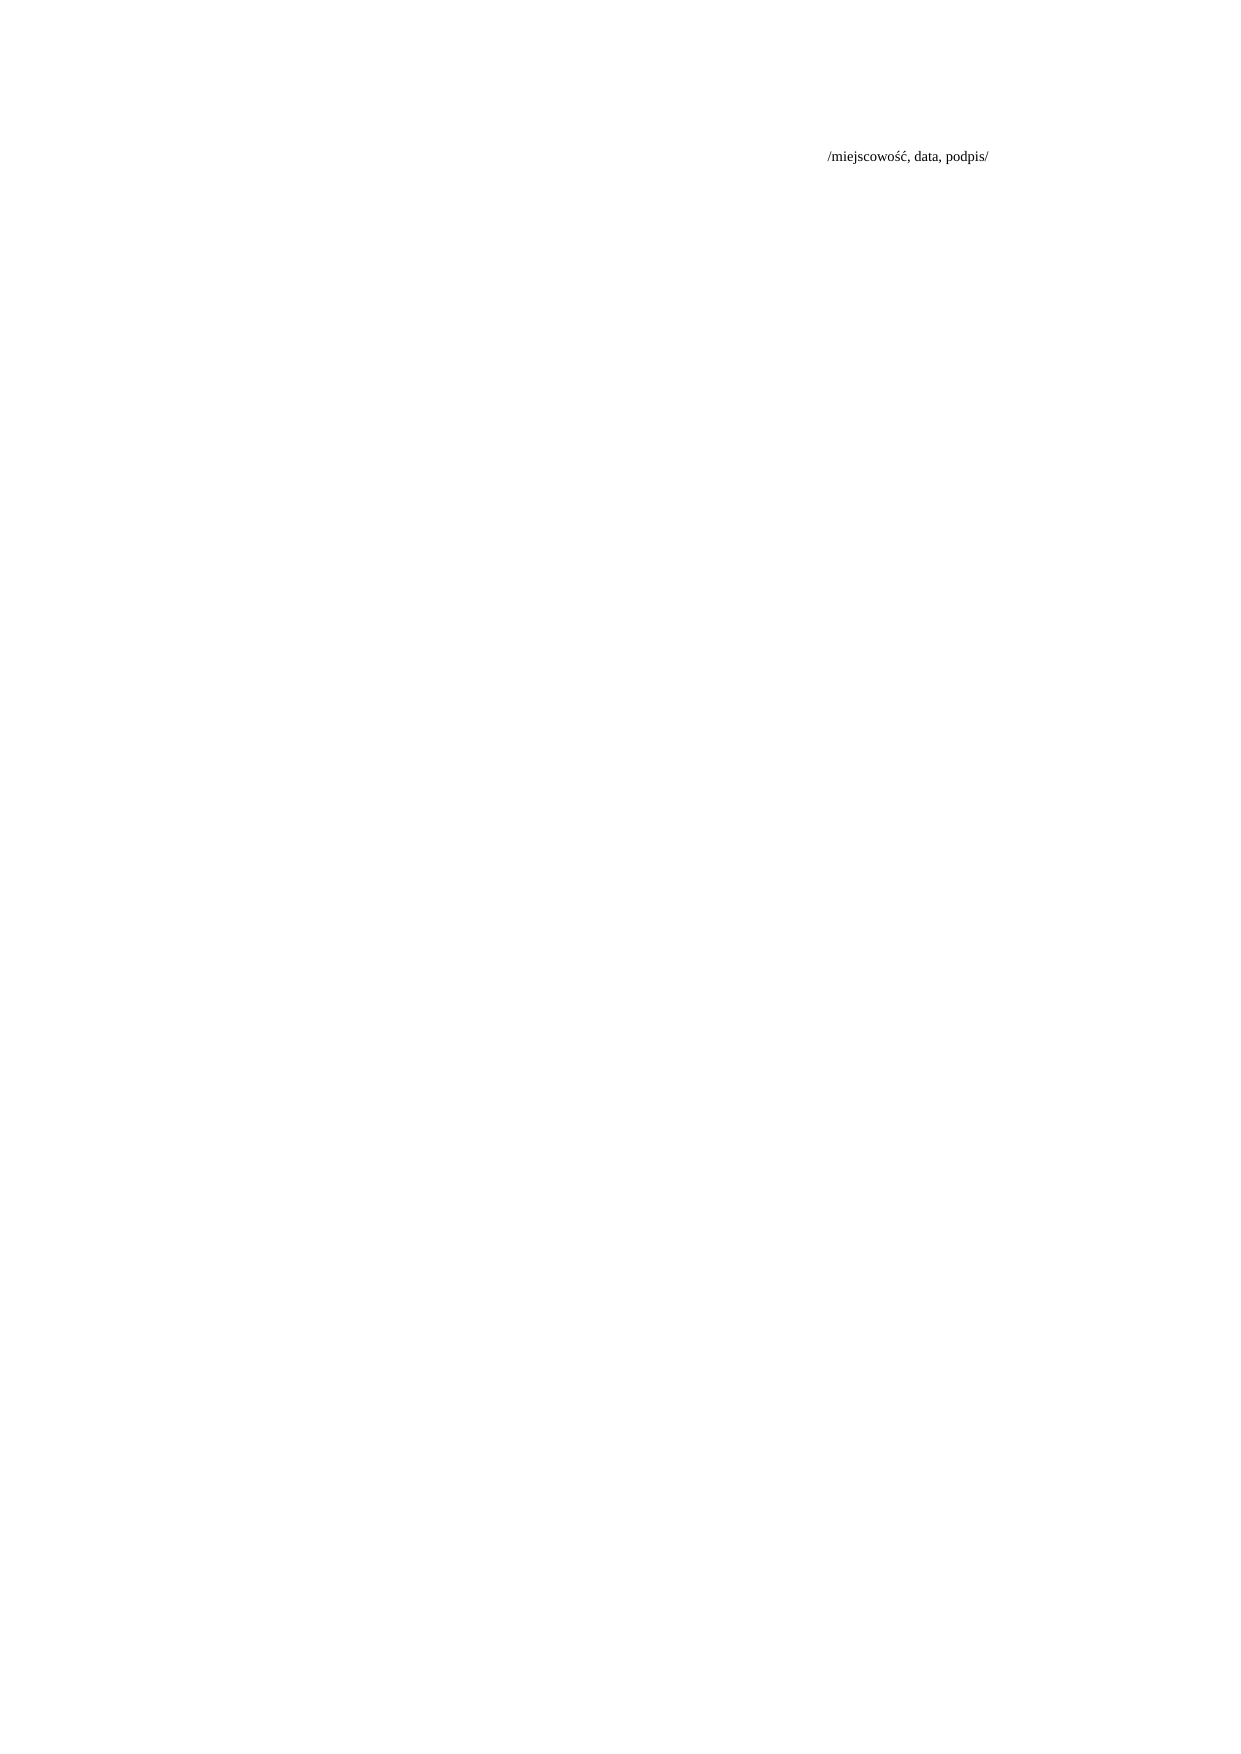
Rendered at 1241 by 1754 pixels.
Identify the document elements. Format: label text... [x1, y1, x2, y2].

text /miejscowość, data, podpis/ [723, 148, 1093, 174]
